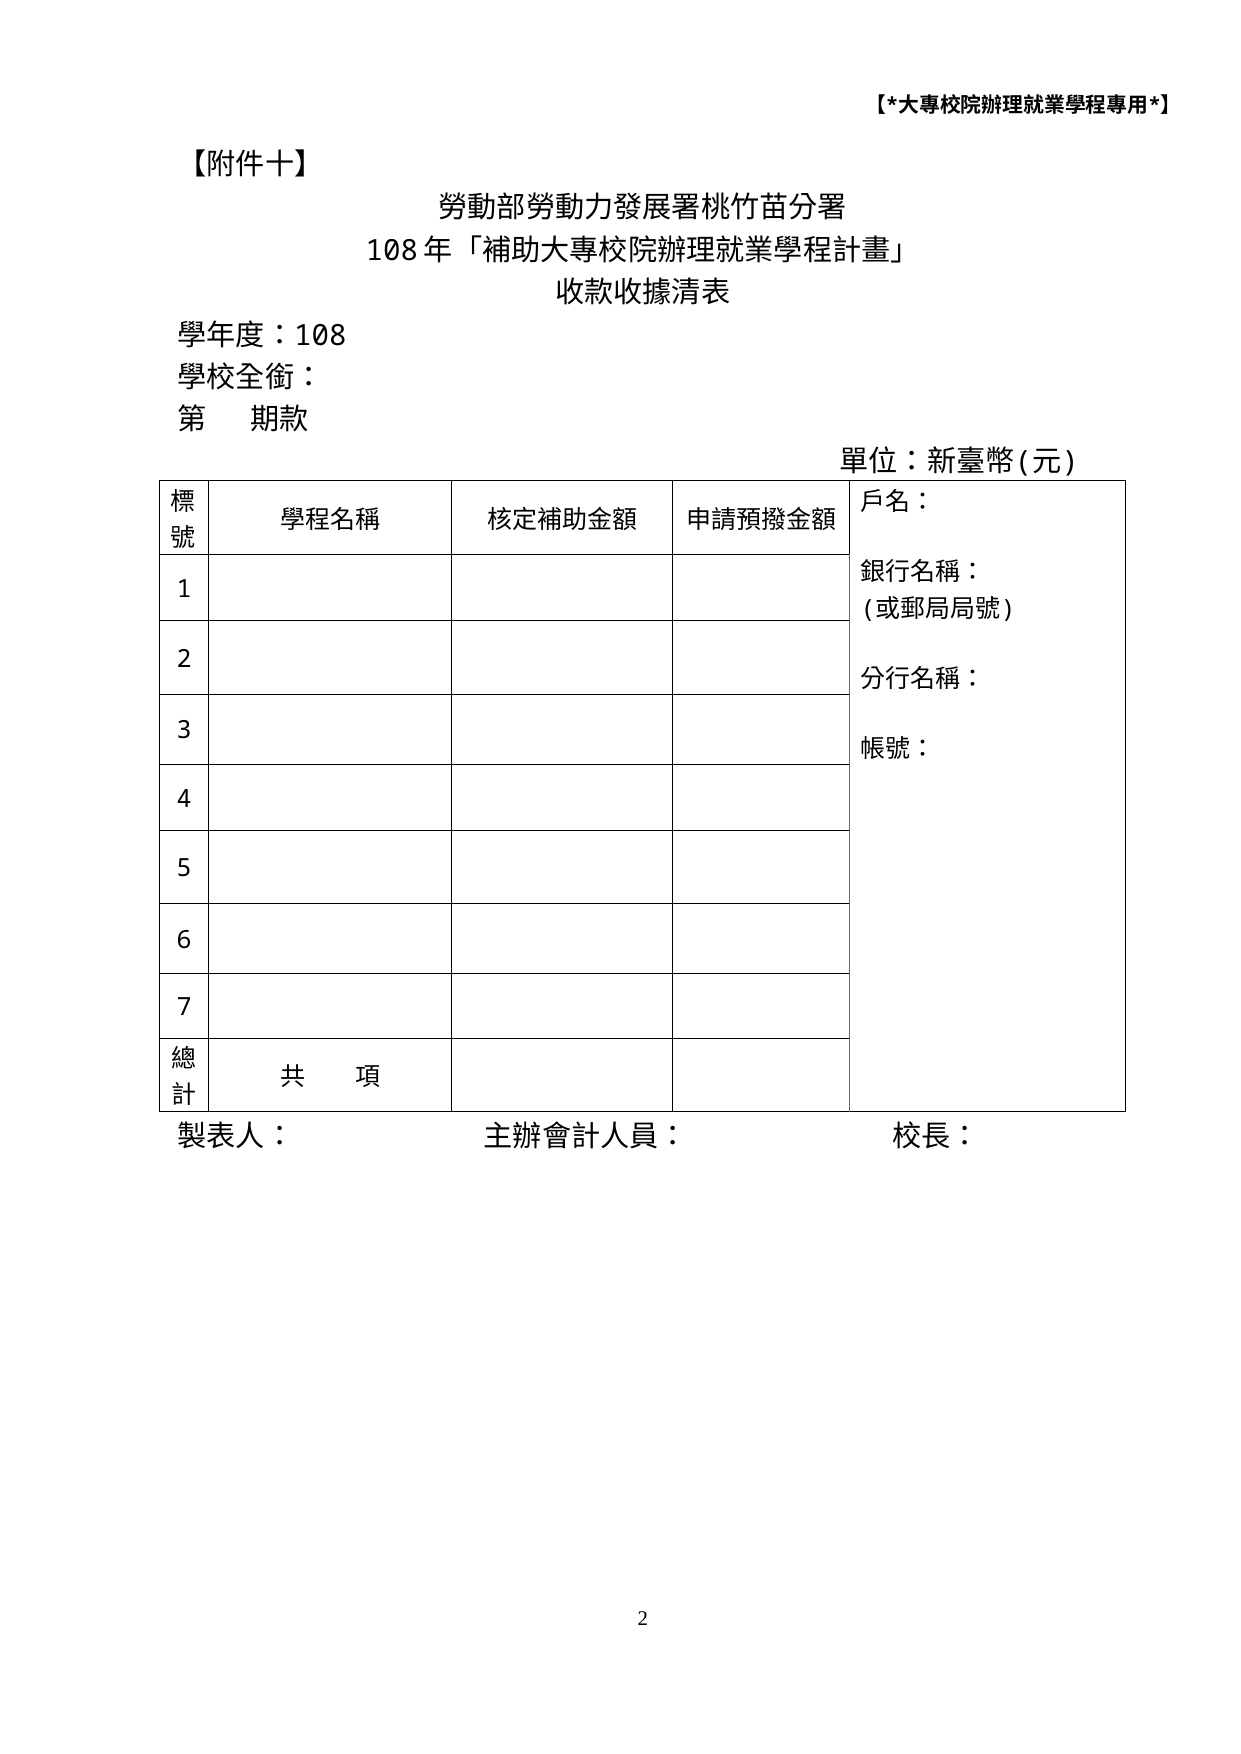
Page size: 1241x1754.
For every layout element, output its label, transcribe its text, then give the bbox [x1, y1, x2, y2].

table_cell 7 [160, 974, 208, 1038]
text 學校全銜： [177, 353, 1107, 396]
table_header 核定補助金額 [452, 481, 672, 554]
table_cell [209, 974, 451, 1038]
table_cell [673, 974, 849, 1038]
table_cell [209, 695, 451, 764]
table_cell 4 [160, 765, 208, 829]
table_cell [452, 695, 672, 764]
table_header 戶名： 銀行名稱： (或郵局局號) 分行名稱： 帳號： [850, 481, 1125, 1111]
table_cell [673, 555, 849, 620]
text 108年「補助大專校院辦理就業學程計畫」 [177, 226, 1107, 269]
table_cell 6 [160, 904, 208, 973]
text 製表人： 主辦會計人員： 校長： [177, 1112, 1107, 1154]
text 【*大專校院辦理就業學程專用*】 [127, 89, 1181, 119]
table_cell [452, 831, 672, 903]
text 【附件十】 [177, 134, 1092, 184]
table_cell [452, 904, 672, 973]
table_header 學程名稱 [209, 481, 451, 554]
table_cell [673, 621, 849, 693]
table_cell 總 計 [160, 1039, 208, 1111]
text 第 期款 [177, 396, 1107, 438]
table_cell [673, 831, 849, 903]
table_cell [452, 1039, 672, 1111]
table_cell [209, 555, 451, 620]
table_cell 2 [160, 621, 208, 693]
table_cell [209, 765, 451, 829]
table_cell [452, 621, 672, 693]
table_cell [673, 904, 849, 973]
table_header 申請預撥金額 [673, 481, 849, 554]
table_cell [452, 974, 672, 1038]
table_cell 5 [160, 831, 208, 903]
table_cell [209, 831, 451, 903]
table_cell [673, 765, 849, 829]
table_cell [209, 904, 451, 973]
text 單位：新臺幣(元) [132, 438, 1078, 480]
table_cell 共 項 [209, 1039, 451, 1111]
table_cell [452, 555, 672, 620]
table_cell [452, 765, 672, 829]
table_cell [209, 621, 451, 693]
text 學年度：108 [177, 311, 1107, 353]
table_cell 3 [160, 695, 208, 764]
text 收款收據清表 [177, 269, 1107, 311]
text 勞動部勞動力發展署桃竹苗分署 [177, 184, 1107, 226]
table_cell [673, 695, 849, 764]
table_header 標 號 [160, 481, 208, 554]
table_cell [673, 1039, 849, 1111]
table_cell 1 [160, 555, 208, 620]
